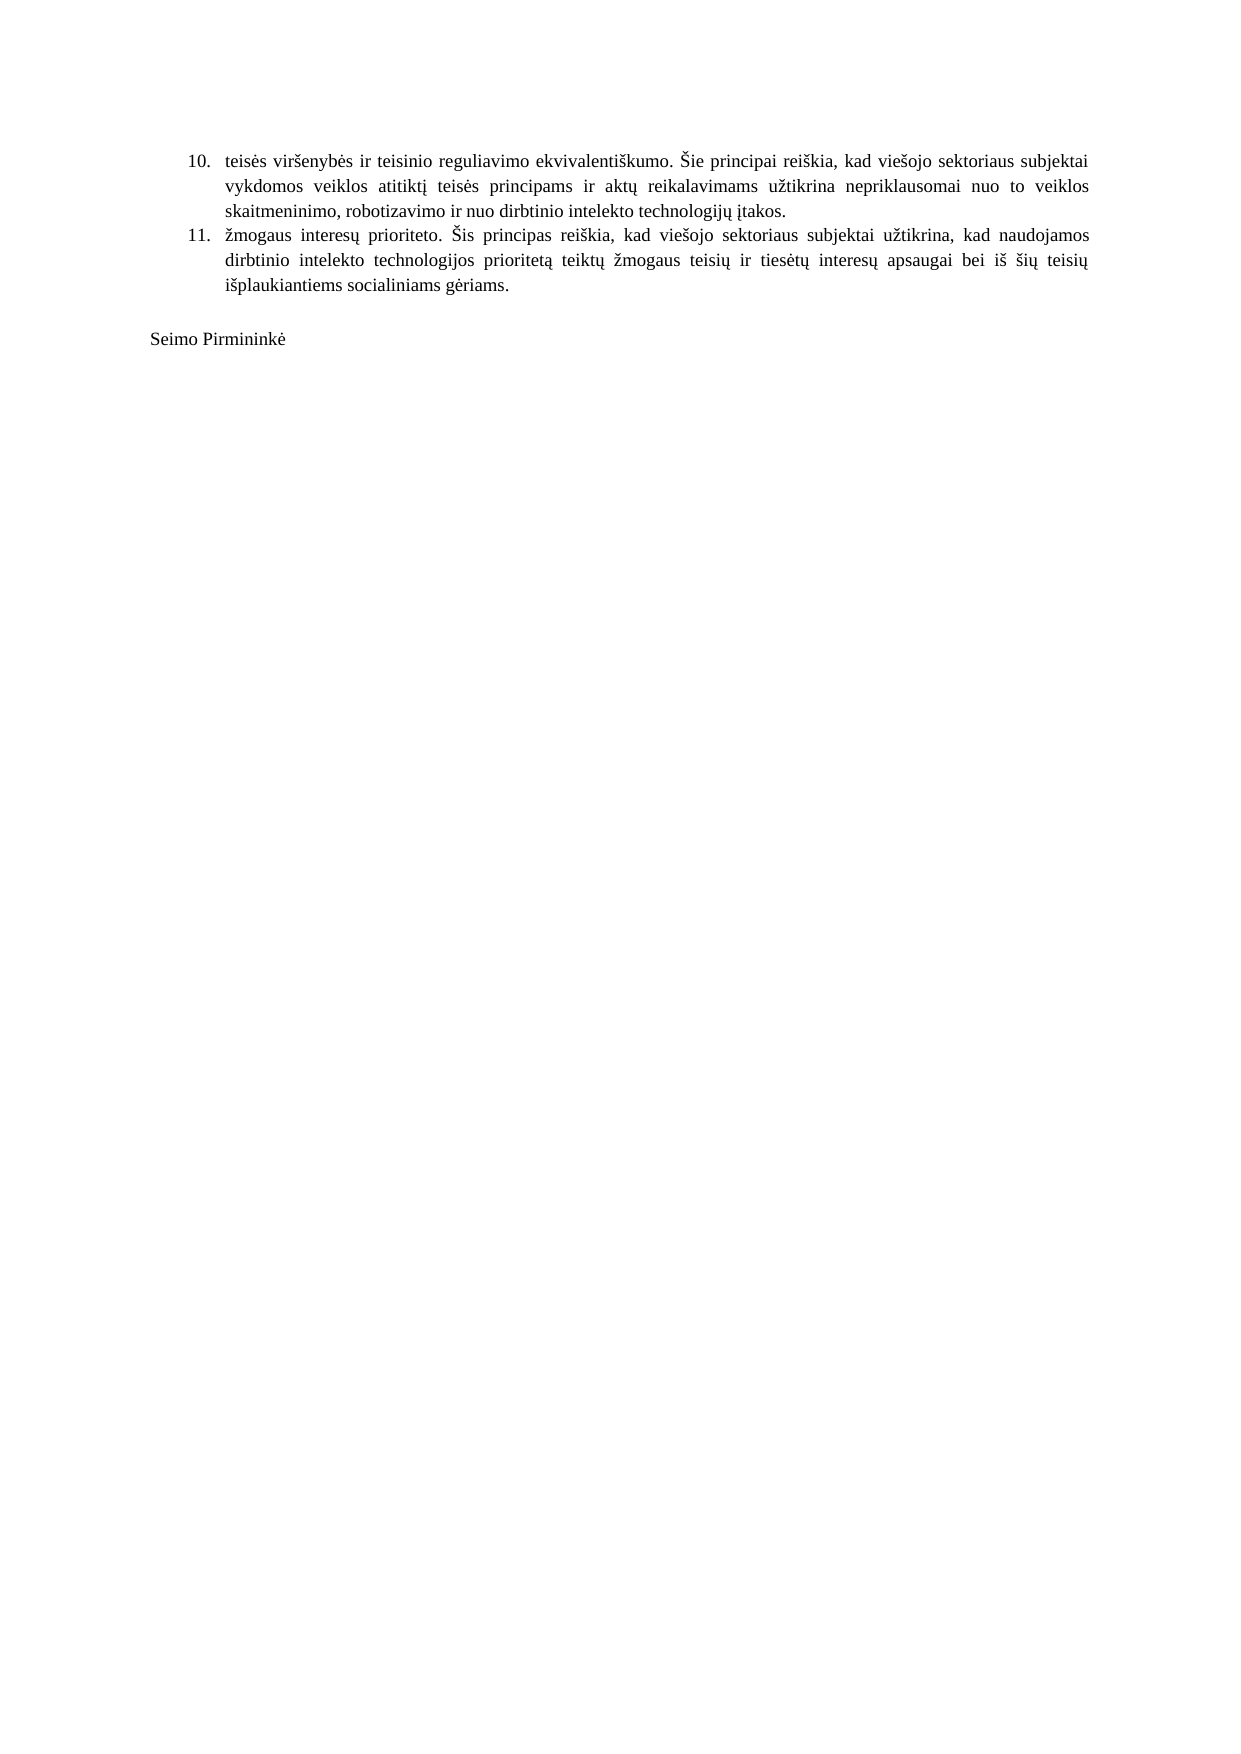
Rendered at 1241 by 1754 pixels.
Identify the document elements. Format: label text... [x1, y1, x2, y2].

text 11. žmogaus interesų prioriteto. Šis principas reiškia, kad viešojo sektoriaus subjektai užtikrina, kad naudojamos dirbtinio intelekto technologijos prioritetą teiktų žmogaus teisių ir tiesėtų interesų apsaugai bei iš šių teisių išplaukiantiems socialiniams gėriams. [187, 224, 1091, 296]
text 10. teisės viršenybės ir teisinio reguliavimo ekvivalentiškumo. Šie principai reiškia, kad viešojo sektoriaus subjektai vykdomos veiklos atitiktį teisės principams ir aktų reikalavimams užtikrina nepriklausomai nuo to veiklos skaitmeninimo, robotizavimo ir nuo dirbtinio intelekto technologijų įtakos. [187, 150, 1091, 221]
text Seimo Pirmininkė [150, 327, 1091, 349]
